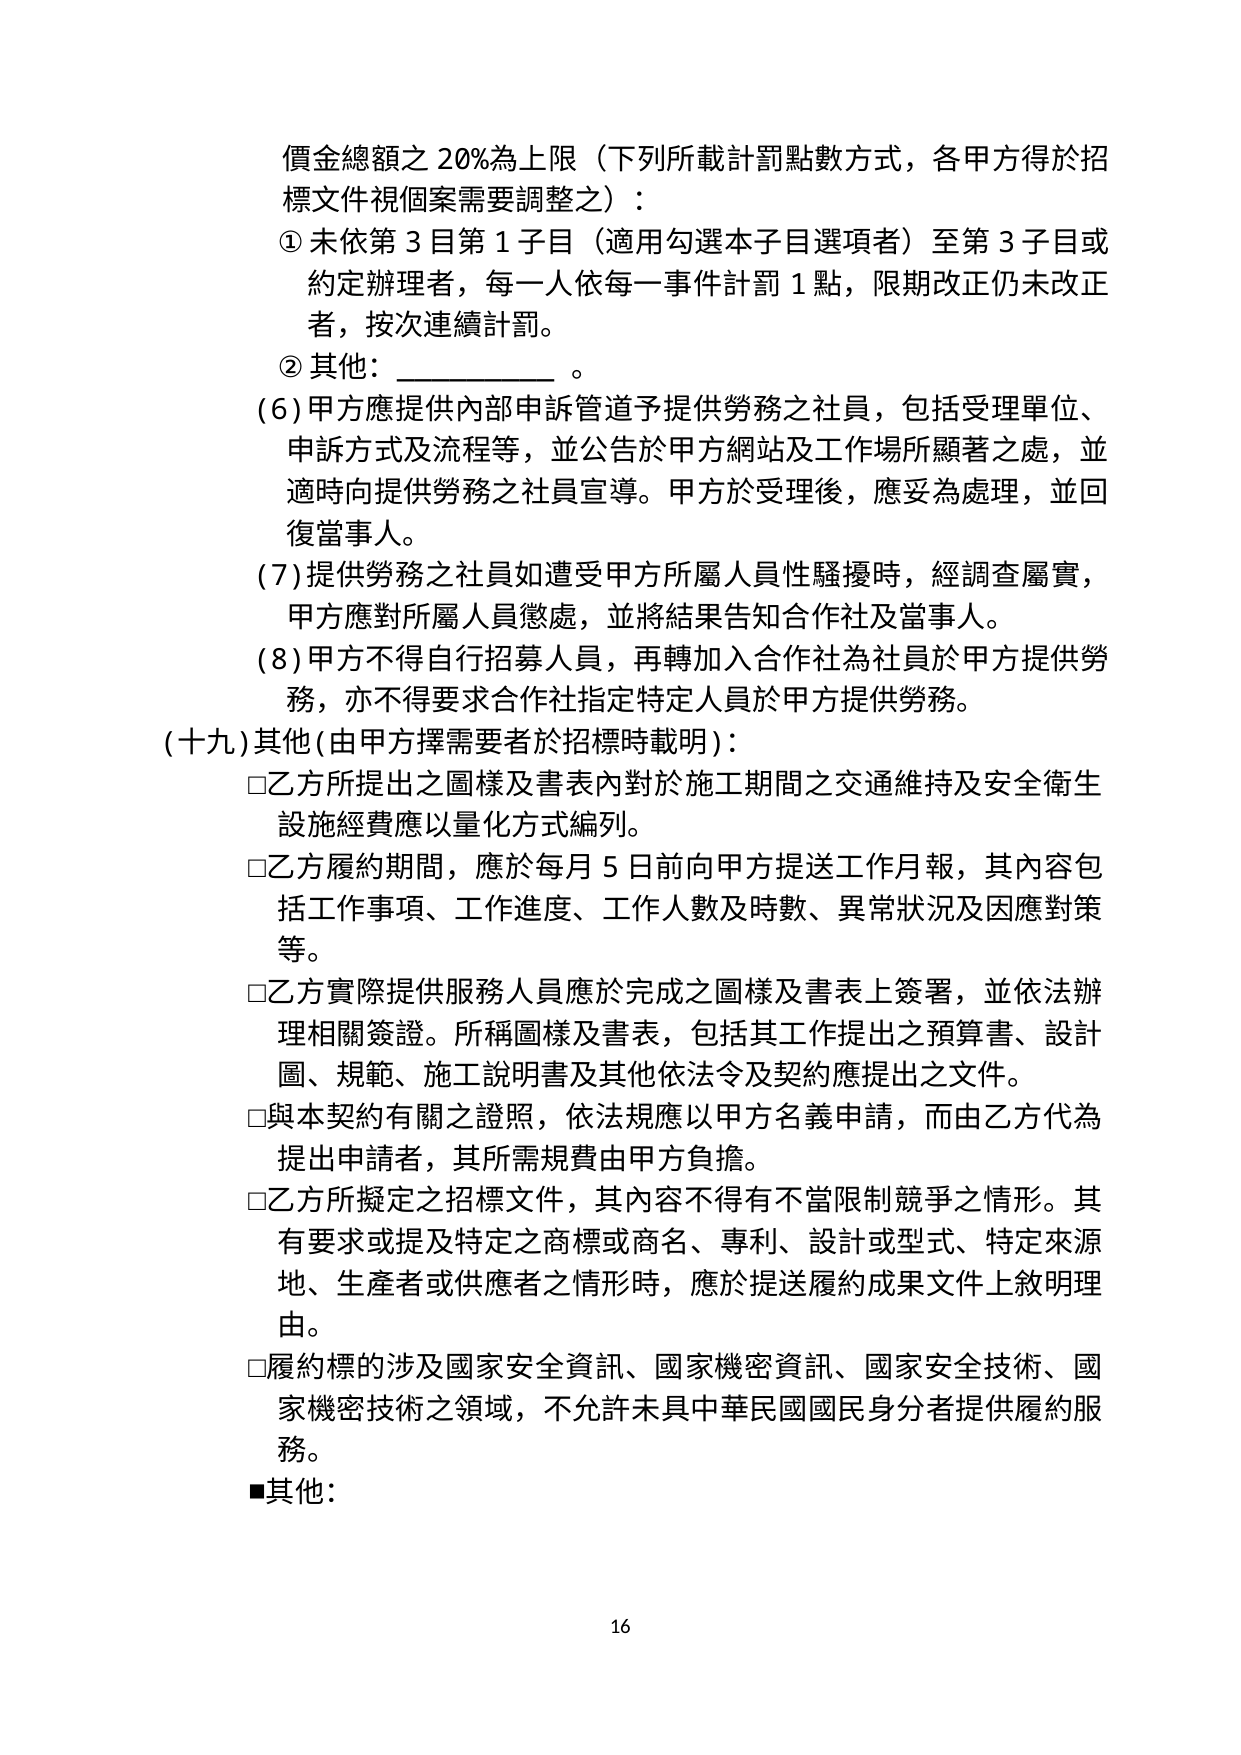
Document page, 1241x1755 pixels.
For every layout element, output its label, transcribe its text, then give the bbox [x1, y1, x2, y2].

text □乙方履約期間，應於每月5日前向甲方提送工作月報，其內容包括工作事項、工作進度、工作人數及時數、異常狀況及因應對策等。 [248, 844, 1104, 969]
text □乙方所擬定之招標文件，其內容不得有不當限制競爭之情形。其有要求或提及特定之商標或商名、專利、設計或型式、特定來源地、生產者或供應者之情形時，應於提送履約成果文件上敘明理由。 [248, 1177, 1104, 1344]
text (8)甲方不得自行招募人員，再轉加入合作社為社員於甲方提供勞務，亦不得要求合作社指定特定人員於甲方提供勞務。 [253, 636, 1110, 719]
text □與本契約有關之證照，依法規應以甲方名義申請，而由乙方代為提出申請者，其所需規費由甲方負擔。 [248, 1094, 1104, 1177]
text ①未依第3目第1子目（適用勾選本子目選項者）至第3子目或約定辦理者，每一人依每一事件計罰1點，限期改正仍未改正者，按次連續計罰。 [277, 219, 1110, 344]
text □乙方所提出之圖樣及書表內對於施工期間之交通維持及安全衛生設施經費應以量化方式編列。 [248, 761, 1104, 844]
text (7)提供勞務之社員如遭受甲方所屬人員性騷擾時，經調查屬實，甲方應對所屬人員懲處，並將結果告知合作社及當事人。 [253, 552, 1110, 636]
text ■其他： [248, 1469, 1104, 1511]
text (6)甲方應提供內部申訴管道予提供勞務之社員，包括受理單位、申訴方式及流程等，並公告於甲方網站及工作場所顯著之處，並適時向提供勞務之社員宣導。甲方於受理後，應妥為處理，並回復當事人。 [253, 386, 1110, 552]
text (十九)其他(由甲方擇需要者於招標時載明)： [159, 719, 1110, 761]
text □履約標的涉及國家安全資訊、國家機密資訊、國家安全技術、國家機密技術之領域，不允許未具中華民國國民身分者提供履約服務。 [248, 1344, 1104, 1469]
text (5)甲方發現合作社未依約履行保障社員權益之義務，經查證屬實，除有不可抗力或不可歸責於合作社事由者外，依本子目約定計算違約金，如有減省費用或不當利益情形，扣減或追償契約價金。本子目所定違約金情形如下，每點新臺幣______元（由甲方於招標時載明，未載明者每點以新臺幣500元計），其總額以契約價金總額之20%為上限（下列所載計罰點數方式，各甲方得於招標文件視個案需要調整之）： [253, 136, 1110, 219]
text □乙方實際提供服務人員應於完成之圖樣及書表上簽署，並依法辦理相關簽證。所稱圖樣及書表，包括其工作提出之預算書、設計圖、規範、施工說明書及其他依法令及契約應提出之文件。 [248, 969, 1104, 1094]
text ②其他：_________ 。 [277, 344, 1110, 386]
